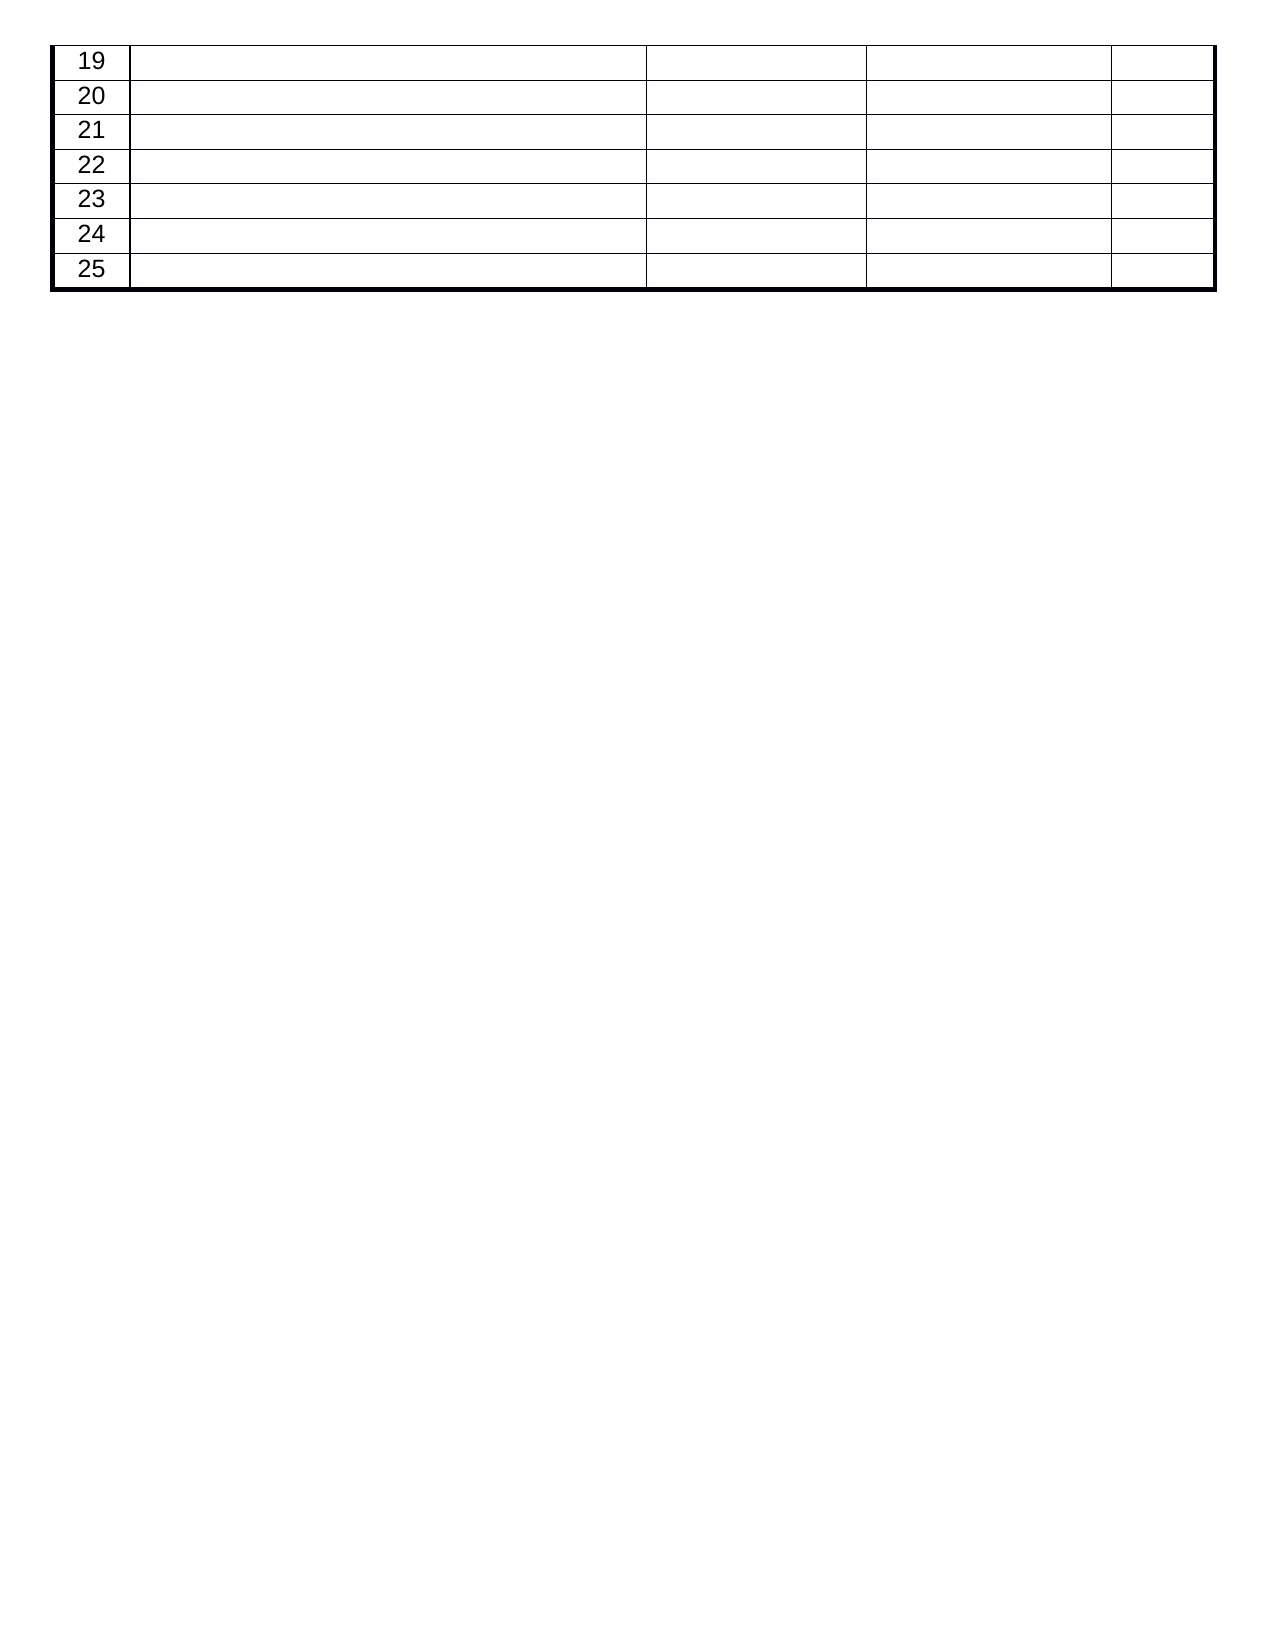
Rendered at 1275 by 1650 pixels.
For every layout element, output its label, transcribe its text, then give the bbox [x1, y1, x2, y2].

table_cell 22 [55, 150, 129, 183]
table_cell 20 [55, 81, 129, 114]
table_cell [1112, 81, 1213, 114]
table_cell [647, 219, 866, 252]
table_cell [647, 46, 866, 79]
table_cell [131, 254, 646, 287]
table_cell [131, 46, 646, 79]
table_cell [1112, 219, 1213, 252]
table_cell 19 [55, 46, 129, 79]
table_cell [131, 184, 646, 218]
table_cell [867, 81, 1111, 114]
table_cell 24 [55, 219, 129, 252]
table_cell [1112, 184, 1213, 218]
table_cell [131, 81, 646, 114]
table_cell [647, 254, 866, 287]
table_cell [1112, 150, 1213, 183]
table_cell [647, 81, 866, 114]
table_cell [867, 184, 1111, 218]
table_cell [1112, 46, 1213, 79]
table_cell [1112, 254, 1213, 287]
table_cell [867, 219, 1111, 252]
table_cell 21 [55, 115, 129, 149]
table_cell [867, 115, 1111, 149]
table_cell [647, 115, 866, 149]
table_cell 25 [55, 254, 129, 287]
table_cell [131, 150, 646, 183]
table_cell [1112, 115, 1213, 149]
table_cell 23 [55, 184, 129, 218]
table_cell [867, 46, 1111, 79]
table_cell [867, 254, 1111, 287]
table_cell [647, 184, 866, 218]
table_cell [131, 115, 646, 149]
table_cell [867, 150, 1111, 183]
table_cell [647, 150, 866, 183]
table_cell [131, 219, 646, 252]
